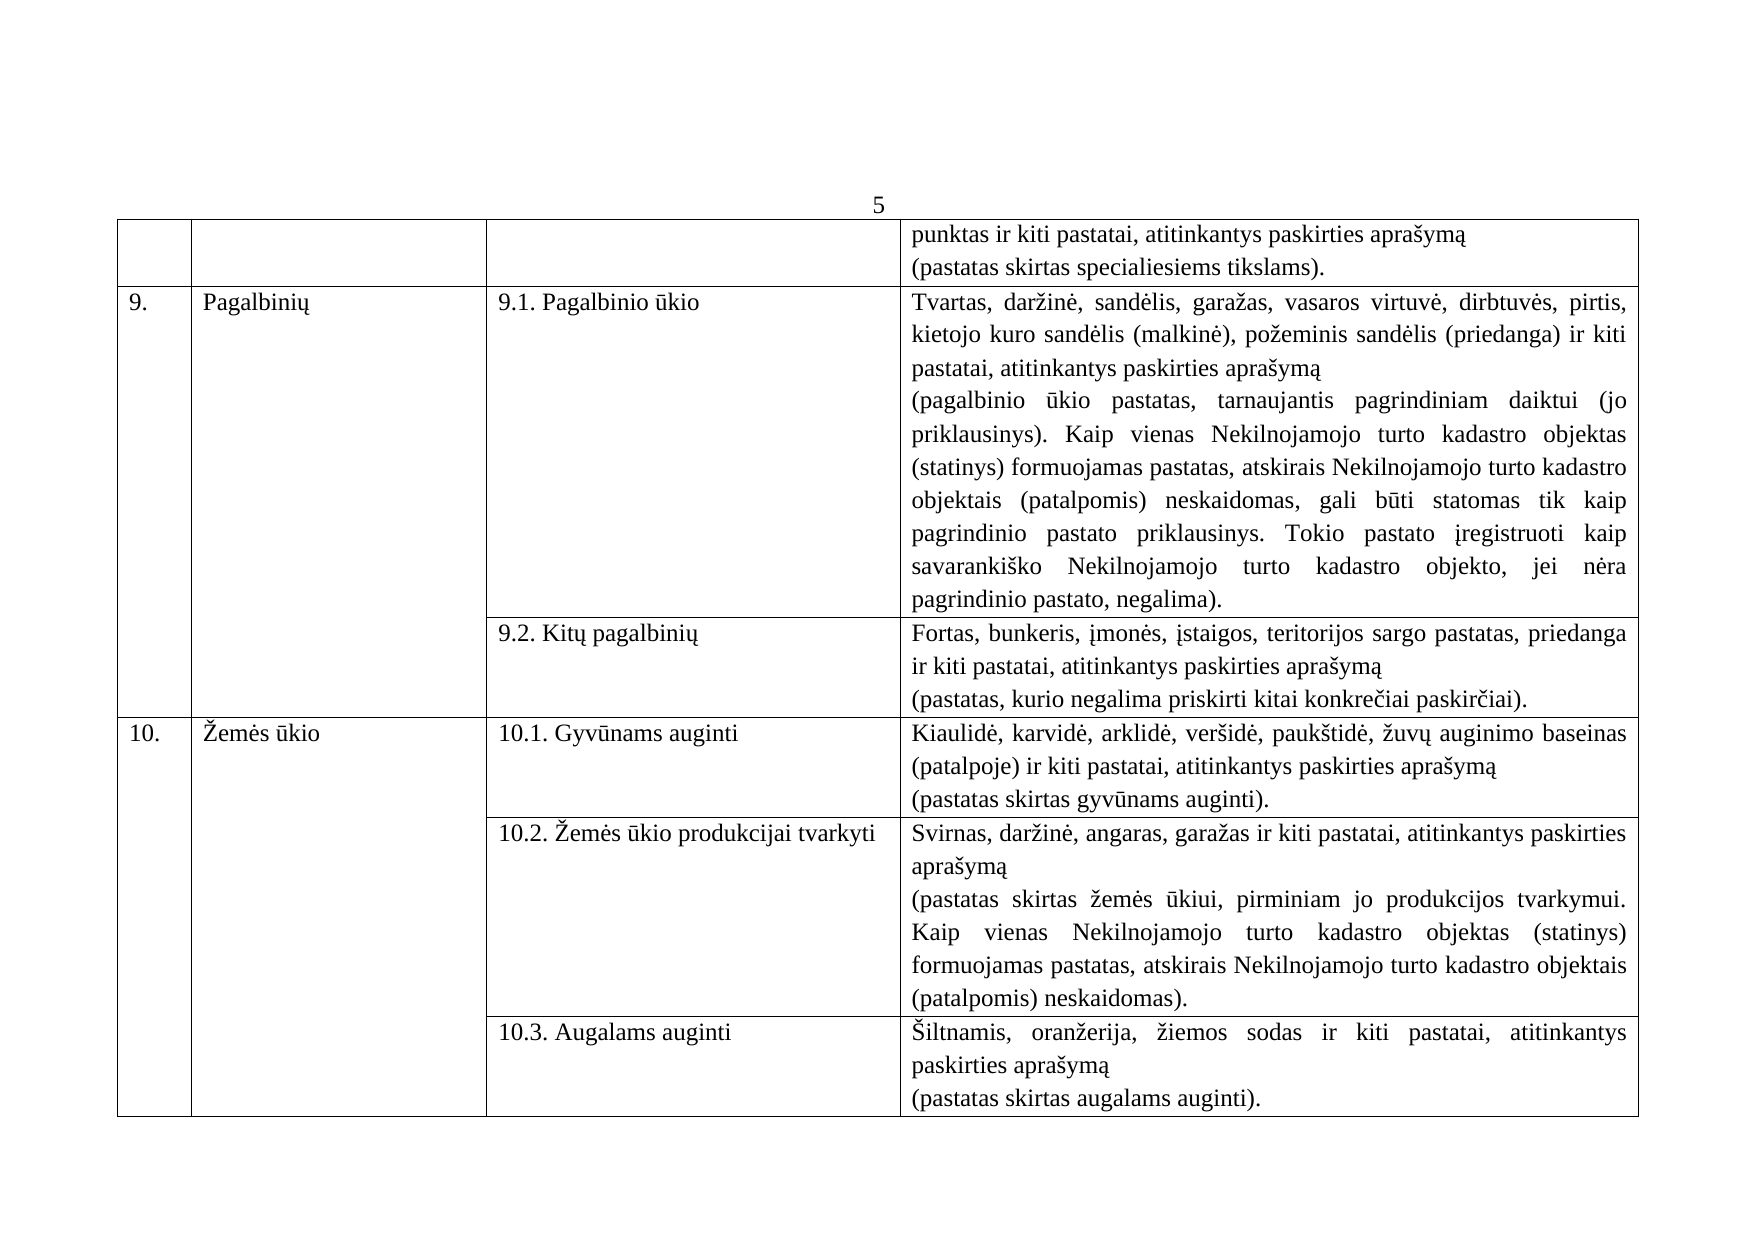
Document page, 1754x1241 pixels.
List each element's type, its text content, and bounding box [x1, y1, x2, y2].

table_cell Fortas, bunkeris, įmonės, įstaigos, teritorijos sargo pastatas, priedanga ir kiti pastatai, atitinkantys paskirties aprašymą (pastatas, kurio negalima priskirti kitai konkrečiai paskirčiai). [901, 618, 1638, 717]
table_cell 10.2. Žemės ūkio produkcijai tvarkyti [487, 818, 900, 1016]
table_cell 10.1. Gyvūnams auginti [487, 718, 900, 817]
table_cell Žemės ūkio [192, 718, 486, 1116]
table_cell Tvartas, daržinė, sandėlis, garažas, vasaros virtuvė, dirbtuvės, pirtis, kietojo kuro sandėlis (malkinė), požeminis sandėlis (priedanga) ir kiti pastatai, atitinkantys paskirties aprašymą (pagalbinio ūkio pastatas, tarnaujantis pagrindiniam daiktui (jo priklausinys). Kaip vienas Nekilnojamojo turto kadastro objektas (statinys) formuojamas pastatas, atskirais Nekilnojamojo turto kadastro objektais (patalpomis) neskaidomas, gali būti statomas tik kaip pagrindinio pastato priklausinys. Tokio pastato įregistruoti kaip savarankiško Nekilnojamojo turto kadastro objekto, jei nėra pagrindinio pastato, negalima). [901, 287, 1638, 617]
table_cell 10.3. Augalams auginti [487, 1017, 900, 1116]
table_cell 9.1. Pagalbinio ūkio [487, 287, 900, 617]
table_cell 9. [118, 287, 191, 717]
table_cell Svirnas, daržinė, angaras, garažas ir kiti pastatai, atitinkantys paskirties aprašymą (pastatas skirtas žemės ūkiui, pirminiam jo produkcijos tvarkymui. Kaip vienas Nekilnojamojo turto kadastro objektas (statinys) formuojamas pastatas, atskirais Nekilnojamojo turto kadastro objektais (patalpomis) neskaidomas). [901, 818, 1638, 1016]
table_cell Šiltnamis, oranžerija, žiemos sodas ir kiti pastatai, atitinkantys paskirties aprašymą (pastatas skirtas augalams auginti). [901, 1017, 1638, 1116]
table_cell Pagalbinių [192, 287, 486, 717]
table_cell [487, 220, 900, 286]
table_cell 9.2. Kitų pagalbinių [487, 618, 900, 717]
table_cell 10. [118, 718, 191, 1116]
table_cell punktas ir kiti pastatai, atitinkantys paskirties aprašymą (pastatas skirtas specialiesiems tikslams). [901, 220, 1638, 286]
table_cell [118, 220, 191, 286]
table_cell [192, 220, 486, 286]
table_cell Kiaulidė, karvidė, arklidė, veršidė, paukštidė, žuvų auginimo baseinas (patalpoje) ir kiti pastatai, atitinkantys paskirties aprašymą (pastatas skirtas gyvūnams auginti). [901, 718, 1638, 817]
